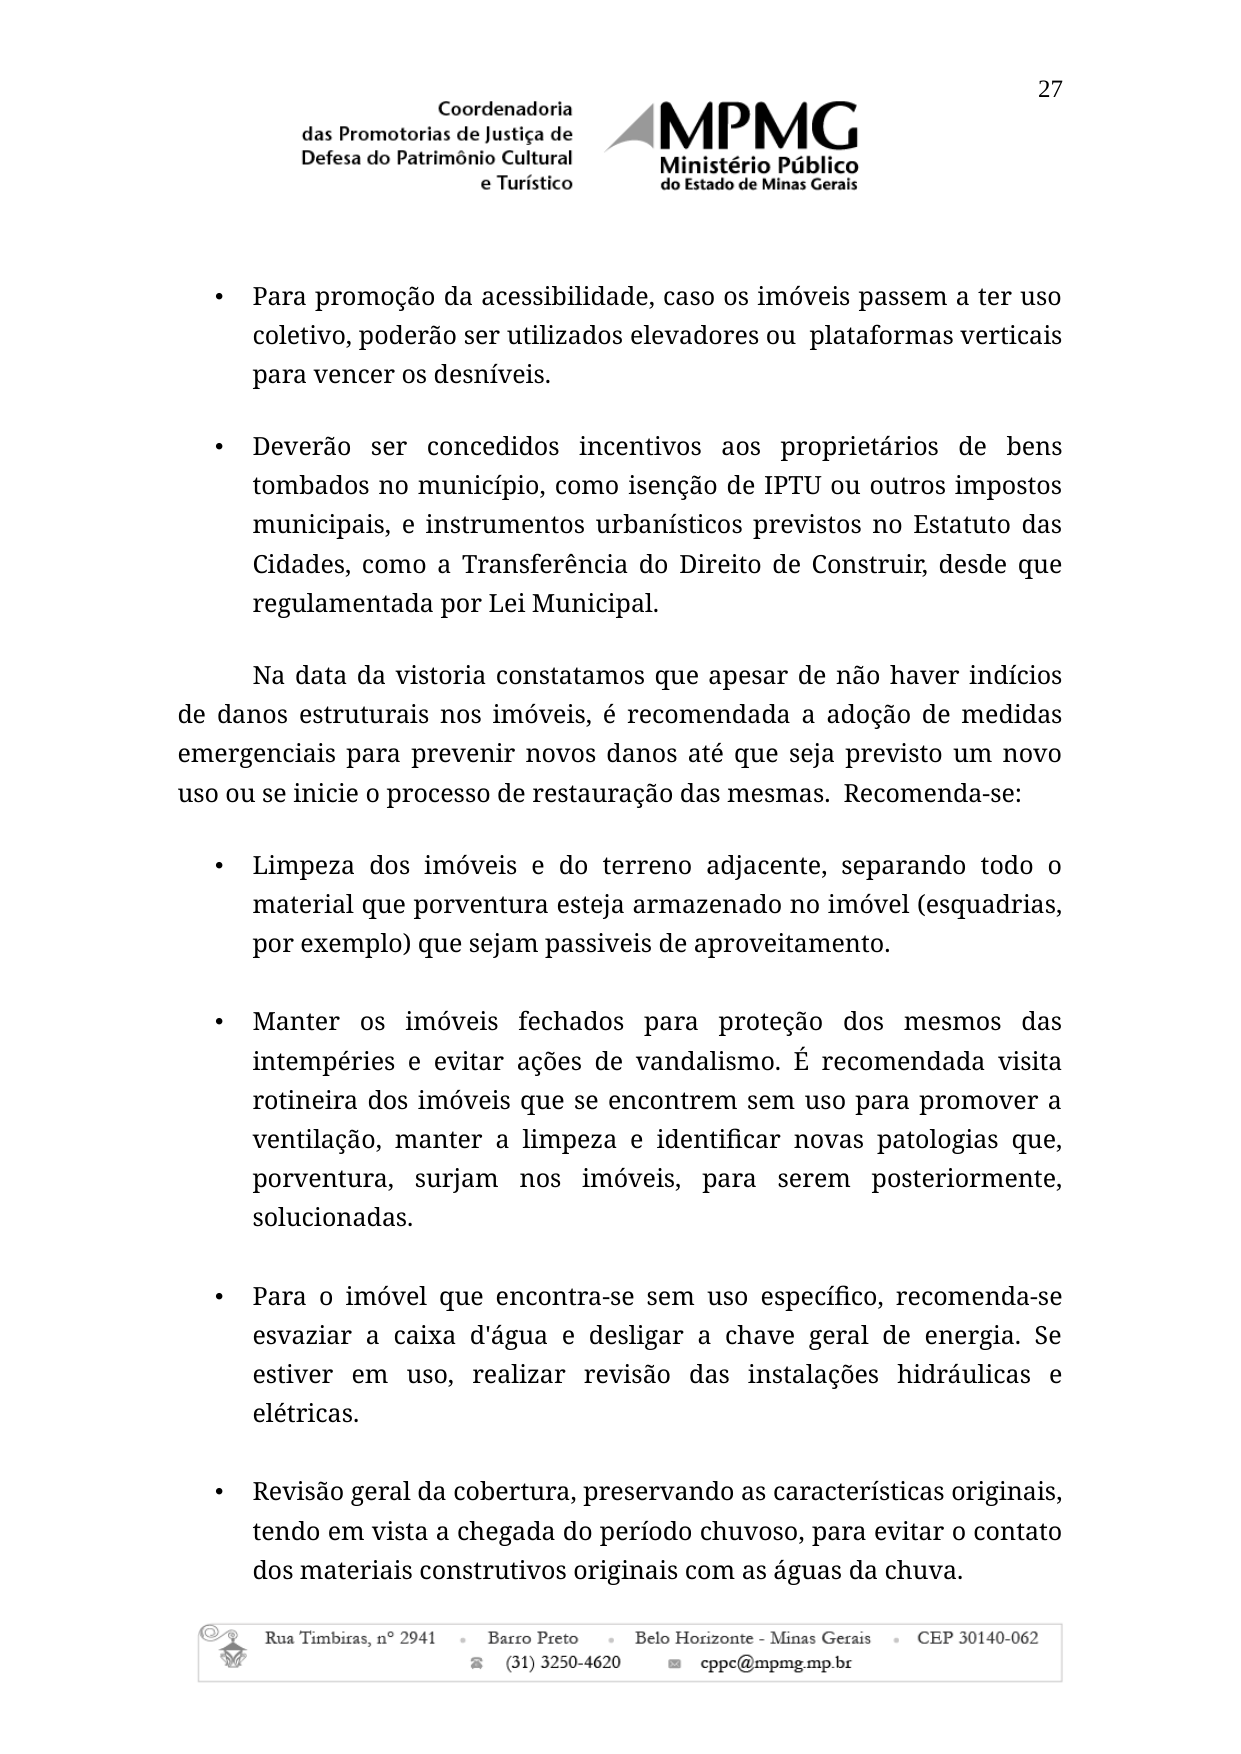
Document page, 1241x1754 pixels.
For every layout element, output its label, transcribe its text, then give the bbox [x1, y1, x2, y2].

list Limpeza dos imóveis e do terreno adjacente, separando todo o material que porventura esteja armazenado no imóvel (esquadrias, por exemplo) que sejam passiveis de aproveitamento. [215, 847, 1063, 960]
list Para promoção da acessibilidade, caso os imóveis passem a ter uso coletivo, poderão ser utilizados elevadores ou plataformas verticais para vencer os desníveis. [215, 278, 1063, 391]
picture [186, 1615, 1073, 1689]
list Para o imóvel que encontra-se sem uso específico, recomenda-se esvaziar a caixa d'água e desligar a chave geral de energia. Se estiver em uso, realizar revisão das instalações hidráulicas e elétricas. [215, 1278, 1063, 1430]
list Deverão ser concedidos incentivos aos proprietários de bens tombados no município, como isenção de IPTU ou outros impostos municipais, e instrumentos urbanísticos previstos no Estatuto das Cidades, como a Transferência do Direito de Construir, desde que regulamentada por Lei Municipal. [215, 429, 1063, 619]
list Manter os imóveis fechados para proteção dos mesmos das intempéries e evitar ações de vandalismo. É recomendada visita rotineira dos imóveis que se encontrem sem uso para promover a ventilação, manter a limpeza e identificar novas patologias que, porventura, surjam nos imóveis, para serem posteriormente, solucionadas. [215, 1004, 1063, 1234]
text Na data da vistoria constatamos que apesar de não haver indícios de danos estruturais nos imóveis, é recomendada a adoção de medidas emergenciais para prevenir novos danos até que seja previsto um novo uso ou se inicie o processo de restauração das mesmas. Recomenda-se: [177, 658, 1063, 809]
list Revisão geral da cobertura, preservando as características originais, tendo em vista a chegada do período chuvoso, para evitar o contato dos materiais construtivos originais com as águas da chuva. [215, 1474, 1063, 1586]
picture [177, 73, 1053, 207]
